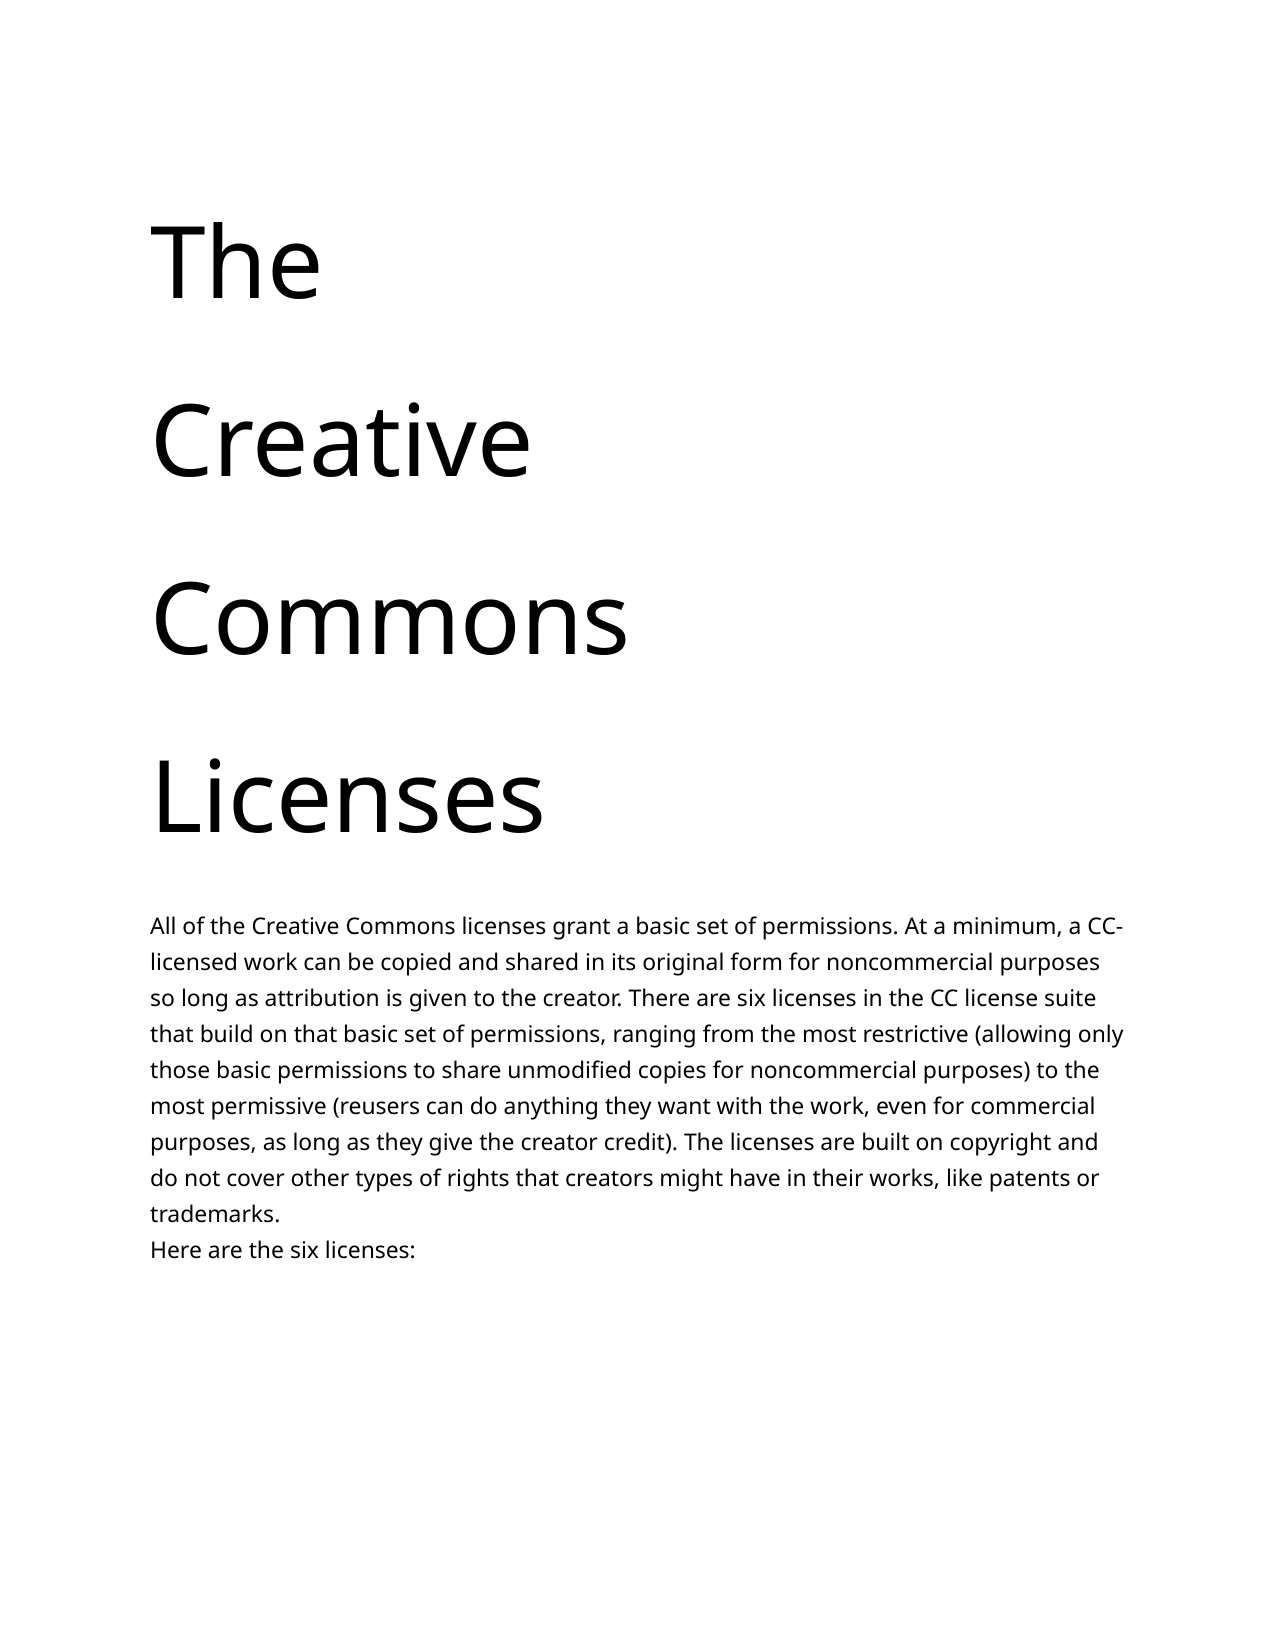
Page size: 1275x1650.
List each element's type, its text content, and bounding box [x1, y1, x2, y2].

text Here are the six licenses: [150, 1233, 1125, 1265]
subtitle Creative [150, 369, 1125, 506]
text licensed work can be copied and shared in its original form for noncommercial purposes so long as attribution is given to the creator. There are six licenses in the CC license suite that build on that basic set of permissions, ranging from the most restrictive (allowing only those basic permissions to share unmodified copies for noncommercial purposes) to the most permissive (reusers can do anything they want with the work, even for commercial purposes, as long as they give the creator credit). The licenses are built on copyright and do not cover other types of rights that creators might have in their works, like patents or trademarks. [150, 946, 1125, 1229]
subtitle Commons [150, 547, 1125, 684]
text All of the Creative Commons licenses grant a basic set of permissions. At a minimum, a CC- [150, 910, 1125, 941]
subtitle Licenses [150, 725, 1125, 862]
subtitle The [150, 192, 1125, 328]
